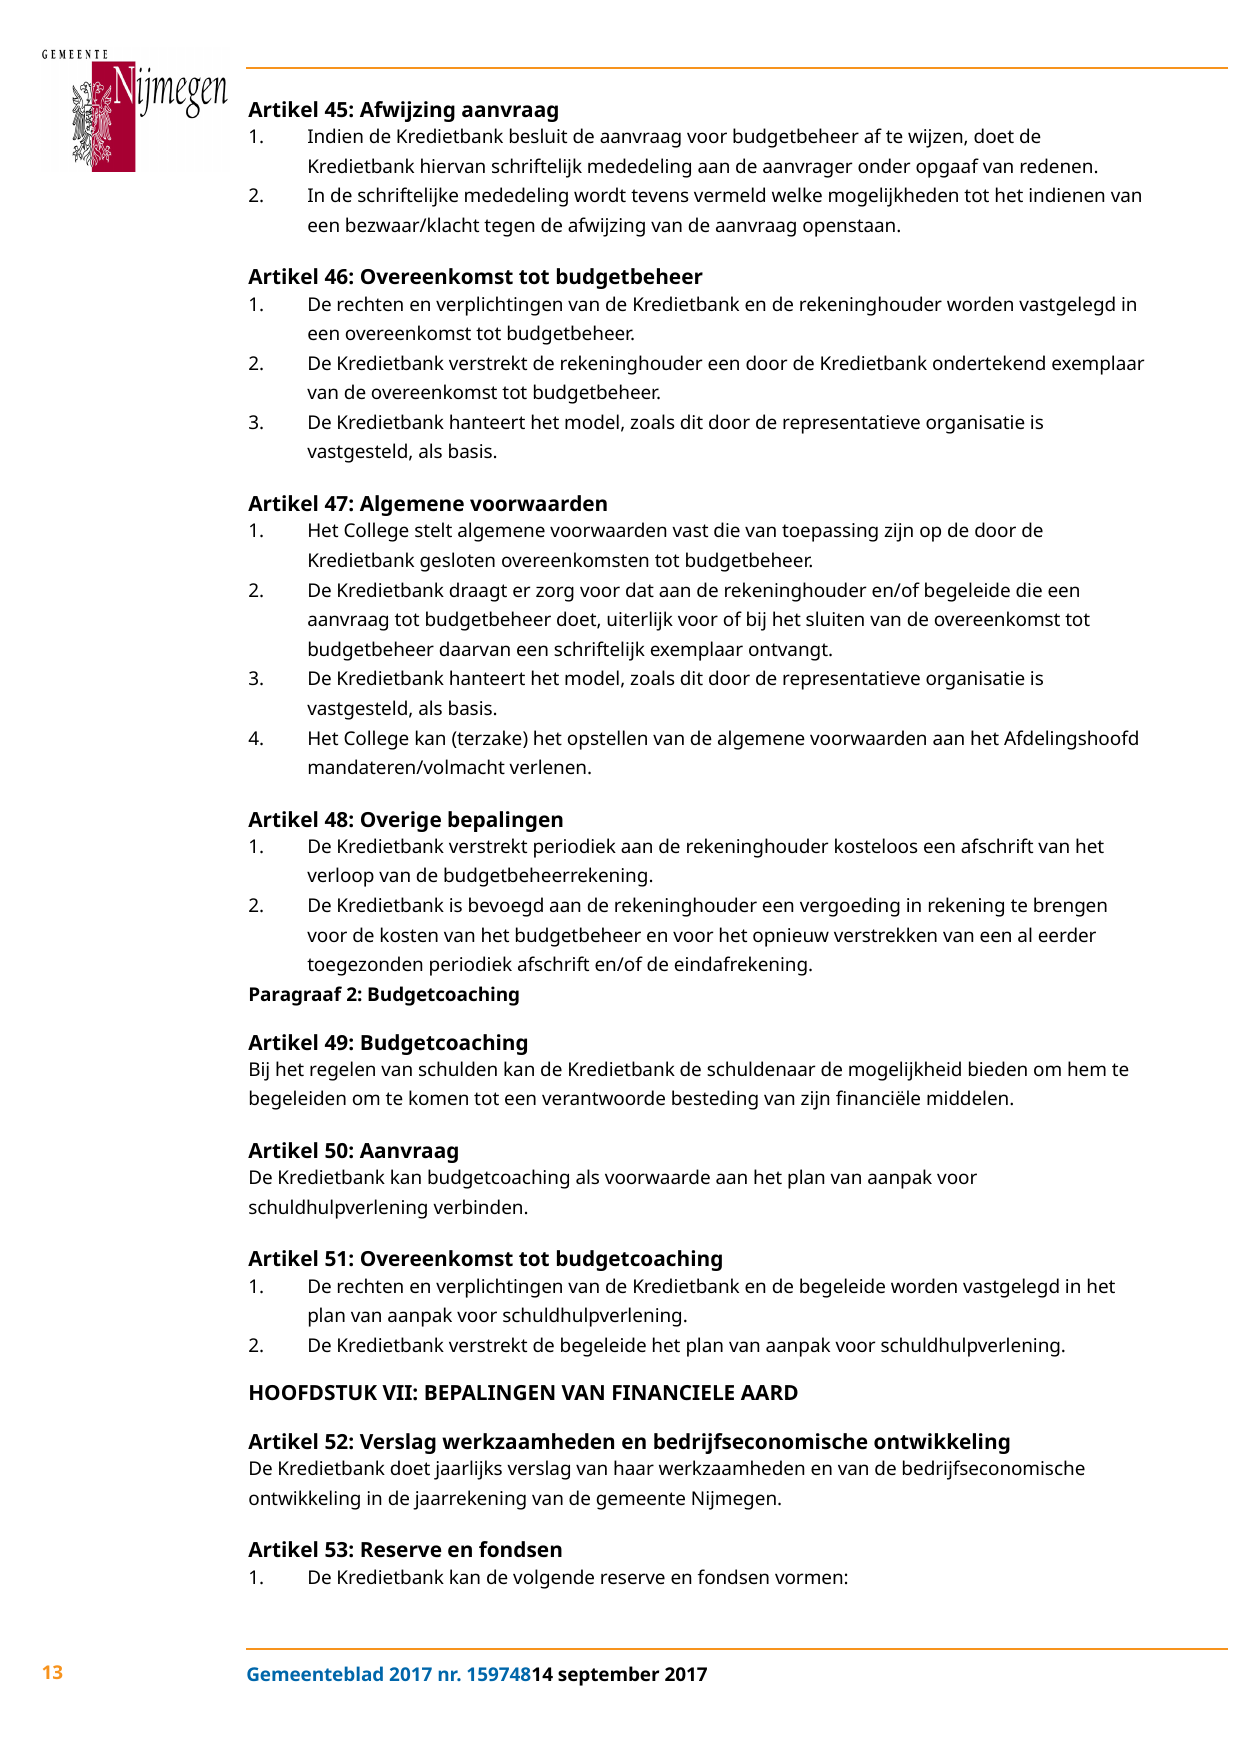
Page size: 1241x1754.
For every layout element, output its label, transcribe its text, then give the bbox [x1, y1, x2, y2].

list Het College kan (terzake) het opstellen van de algemene voorwaarden aan het Afdelingshoofd mandateren/volmacht verlenen. [248, 725, 1152, 780]
list De Kredietbank hanteert het model, zoals dit door de representatieve organisatie is vastgesteld, als basis. [248, 409, 1152, 464]
text Artikel 53: Reserve en fondsen [248, 1535, 1152, 1564]
text Artikel 45: Afwijzing aanvraag [248, 95, 1152, 123]
text De Kredietbank doet jaarlijks verslag van haar werkzaamheden en van de bedrijfseconomische ontwikkeling in de jaarrekening van de gemeente Nijmegen. [248, 1455, 1152, 1511]
text HOOFDSTUK VII: BEPALINGEN VAN FINANCIELE AARD [248, 1378, 1152, 1406]
text Artikel 47: Algemene voorwaarden [248, 489, 1152, 518]
text Artikel 46: Overeenkomst tot budgetbeheer [248, 262, 1152, 291]
list De Kredietbank hanteert het model, zoals dit door de representatieve organisatie is vastgesteld, als basis. [248, 666, 1152, 721]
list De rechten en verplichtingen van de Kredietbank en de rekeninghouder worden vastgelegd in een overeenkomst tot budgetbeheer. [248, 291, 1152, 346]
list De Kredietbank is bevoegd aan de rekeninghouder een vergoeding in rekening te brengen voor de kosten van het budgetbeheer en voor het opnieuw verstrekken van een al eerder toegezonden periodiek afschrift en/of de eindafrekening. [248, 892, 1152, 977]
text Artikel 51: Overeenkomst tot budgetcoaching [248, 1244, 1152, 1273]
list De rechten en verplichtingen van de Kredietbank en de begeleide worden vastgelegd in het plan van aanpak voor schuldhulpverlening. [248, 1273, 1152, 1328]
list De Kredietbank kan de volgende reserve en fondsen vormen: [248, 1564, 1152, 1589]
text Paragraaf 2: Budgetcoaching [248, 981, 1152, 1007]
text Artikel 49: Budgetcoaching [248, 1028, 1152, 1056]
list Indien de Kredietbank besluit de aanvraag voor budgetbeheer af te wijzen, doet de Kredietbank hiervan schriftelijk mededeling aan de aanvrager onder opgaaf van redenen. [248, 123, 1152, 178]
text Artikel 48: Overige bepalingen [248, 805, 1152, 833]
list In de schriftelijke mededeling wordt tevens vermeld welke mogelijkheden tot het indienen van een bezwaar/klacht tegen de afwijzing van de aanvraag openstaan. [248, 182, 1152, 238]
list De Kredietbank verstrekt periodiek aan de rekeninghouder kosteloos een afschrift van het verloop van de budgetbeheerrekening. [248, 833, 1152, 888]
picture [41, 47, 231, 172]
list De Kredietbank verstrekt de begeleide het plan van aanpak voor schuldhulpverlening. [248, 1332, 1152, 1358]
text De Kredietbank kan budgetcoaching als voorwaarde aan het plan van aanpak voor schuldhulpverlening verbinden. [248, 1164, 1152, 1220]
text Artikel 52: Verslag werkzaamheden en bedrijfseconomische ontwikkeling [248, 1427, 1152, 1455]
list Het College stelt algemene voorwaarden vast die van toepassing zijn op de door de Kredietbank gesloten overeenkomsten tot budgetbeheer. [248, 518, 1152, 573]
text Bij het regelen van schulden kan de Kredietbank de schuldenaar de mogelijkheid bieden om hem te begeleiden om te komen tot een verantwoorde besteding van zijn financiële middelen. [248, 1056, 1152, 1111]
list De Kredietbank draagt er zorg voor dat aan de rekeninghouder en/of begeleide die een aanvraag tot budgetbeheer doet, uiterlijk voor of bij het sluiten van de overeenkomst tot budgetbeheer daarvan een schriftelijk exemplaar ontvangt. [248, 577, 1152, 662]
text Artikel 50: Aanvraag [248, 1136, 1152, 1164]
list De Kredietbank verstrekt de rekeninghouder een door de Kredietbank ondertekend exemplaar van de overeenkomst tot budgetbeheer. [248, 350, 1152, 405]
